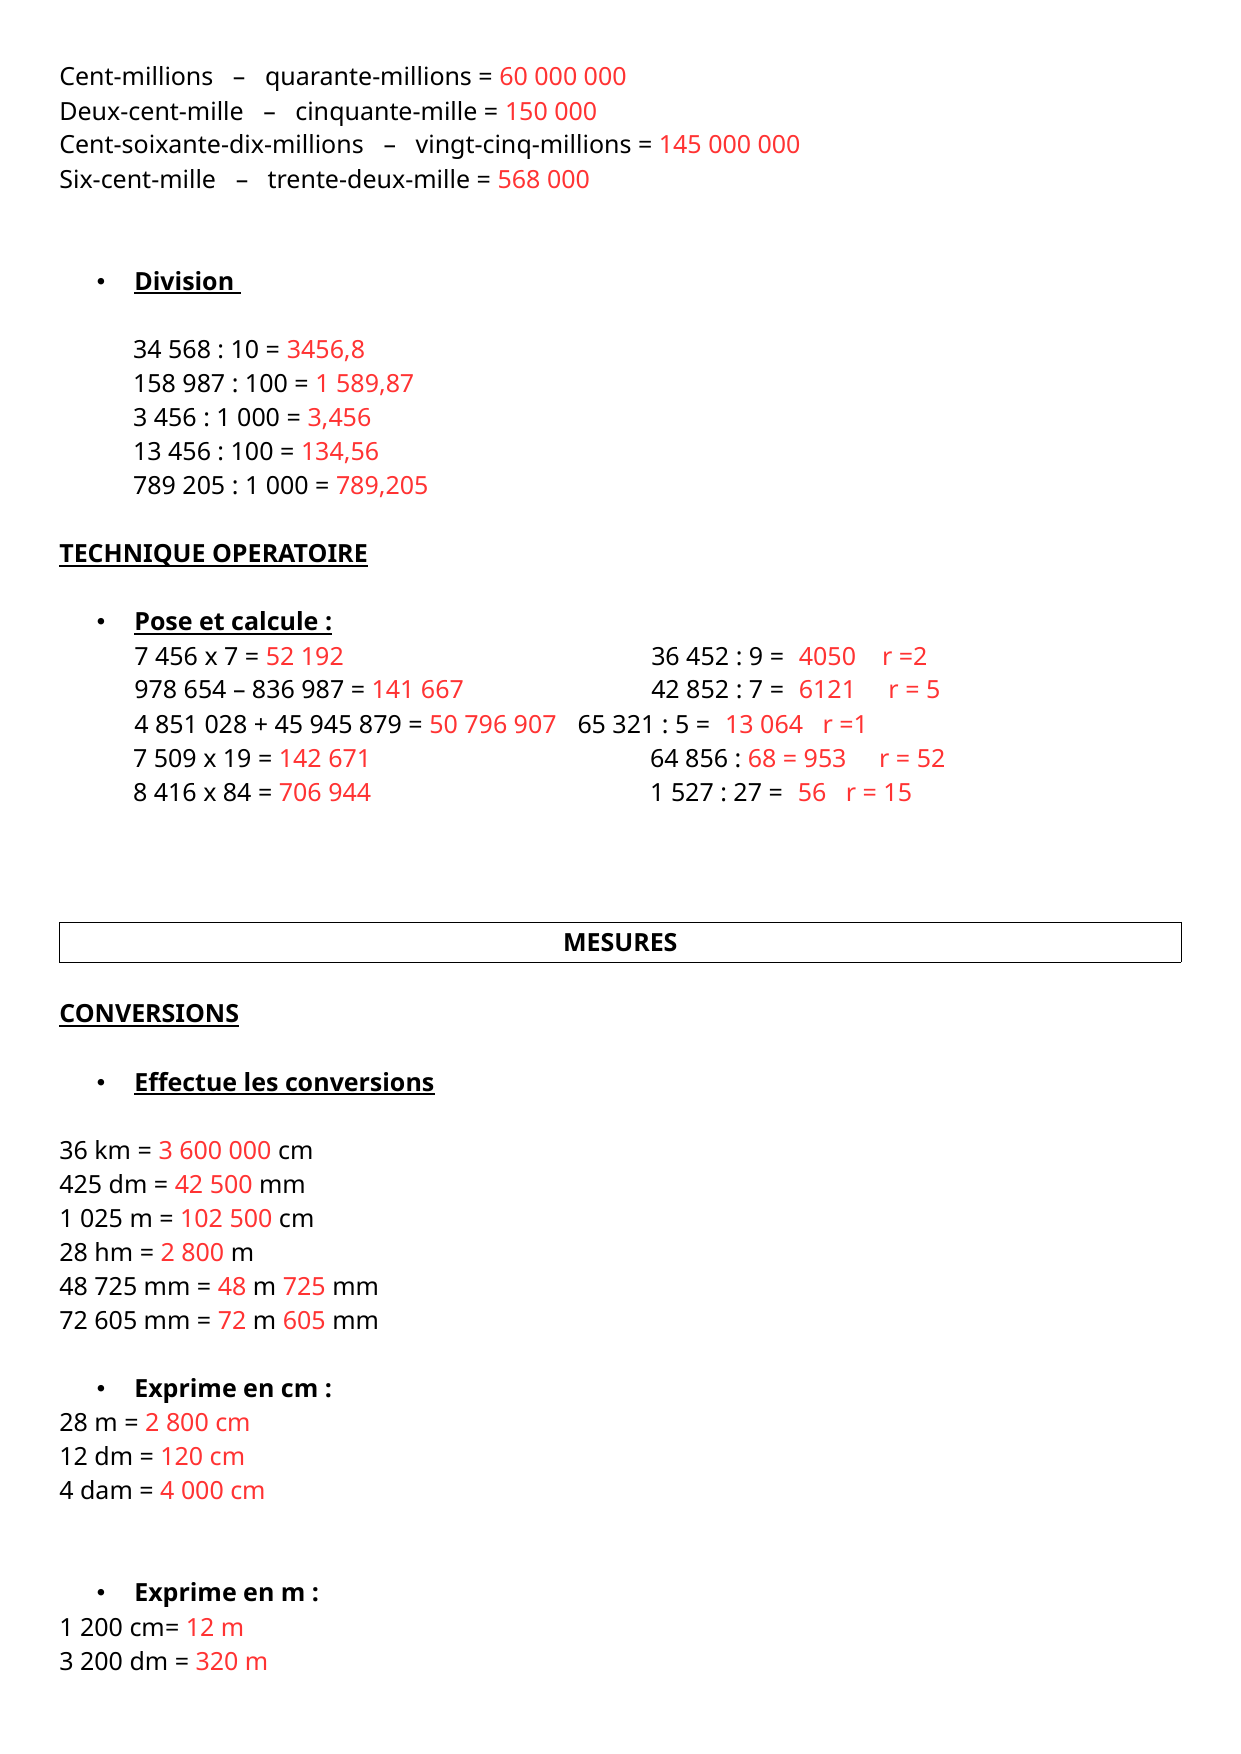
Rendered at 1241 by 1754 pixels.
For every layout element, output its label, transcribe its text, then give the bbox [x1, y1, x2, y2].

text Six-cent-mille – trente-deux-mille = 568 000 [59, 161, 1181, 195]
text 13 456 : 100 = 134,56 [59, 434, 1181, 468]
list 7 456 x 7 = 52 192 36 452 : 9 = 4050 r =2 [97, 638, 1181, 672]
text 48 725 mm = 48 m 725 mm [59, 1268, 1181, 1303]
text Deux-cent-mille – cinquante-mille = 150 000 [59, 93, 1181, 127]
text 7 509 x 19 = 142 671 64 856 : 68 = 953 r = 52 [59, 740, 1181, 774]
text 28 m = 2 800 cm [59, 1405, 1181, 1439]
text TECHNIQUE OPERATOIRE [59, 536, 1181, 570]
text Cent-millions – quarante-millions = 60 000 000 [59, 59, 1181, 93]
text 12 dm = 120 cm [59, 1439, 1181, 1473]
text 3 456 : 1 000 = 3,456 [59, 400, 1181, 434]
text 789 205 : 1 000 = 789,205 [59, 468, 1181, 502]
text 158 987 : 100 = 1 589,87 [59, 366, 1181, 400]
text Cent-soixante-dix-millions – vingt-cinq-millions = 145 000 000 [59, 127, 1181, 161]
list 4 851 028 + 45 945 879 = 50 796 907 65 321 : 5 = 13 064 r =1 [97, 706, 1181, 740]
text 34 568 : 10 = 3456,8 [59, 332, 1181, 366]
list Pose et calcule : [97, 604, 1181, 638]
text 4 dam = 4 000 cm [59, 1473, 1181, 1507]
text 36 km = 3 600 000 cm [59, 1132, 1181, 1166]
list Division [97, 263, 1181, 297]
text CONVERSIONS [59, 996, 1181, 1030]
list Exprime en cm : [97, 1371, 1181, 1405]
list Effectue les conversions [97, 1064, 1181, 1098]
text 8 416 x 84 = 706 944 1 527 : 27 = 56 r = 15 [59, 774, 1181, 808]
text 72 605 mm = 72 m 605 mm [59, 1303, 1181, 1337]
text 28 hm = 2 800 m [59, 1234, 1181, 1268]
list 978 654 – 836 987 = 141 667 42 852 : 7 = 6121 r = 5 [97, 672, 1181, 706]
text 1 025 m = 102 500 cm [59, 1200, 1181, 1234]
text 425 dm = 42 500 mm [59, 1166, 1181, 1200]
text 1 200 cm= 12 m [59, 1609, 1181, 1643]
text 3 200 dm = 320 m [59, 1643, 1181, 1677]
text MESURES [60, 923, 1181, 962]
list Exprime en m : [97, 1575, 1181, 1609]
